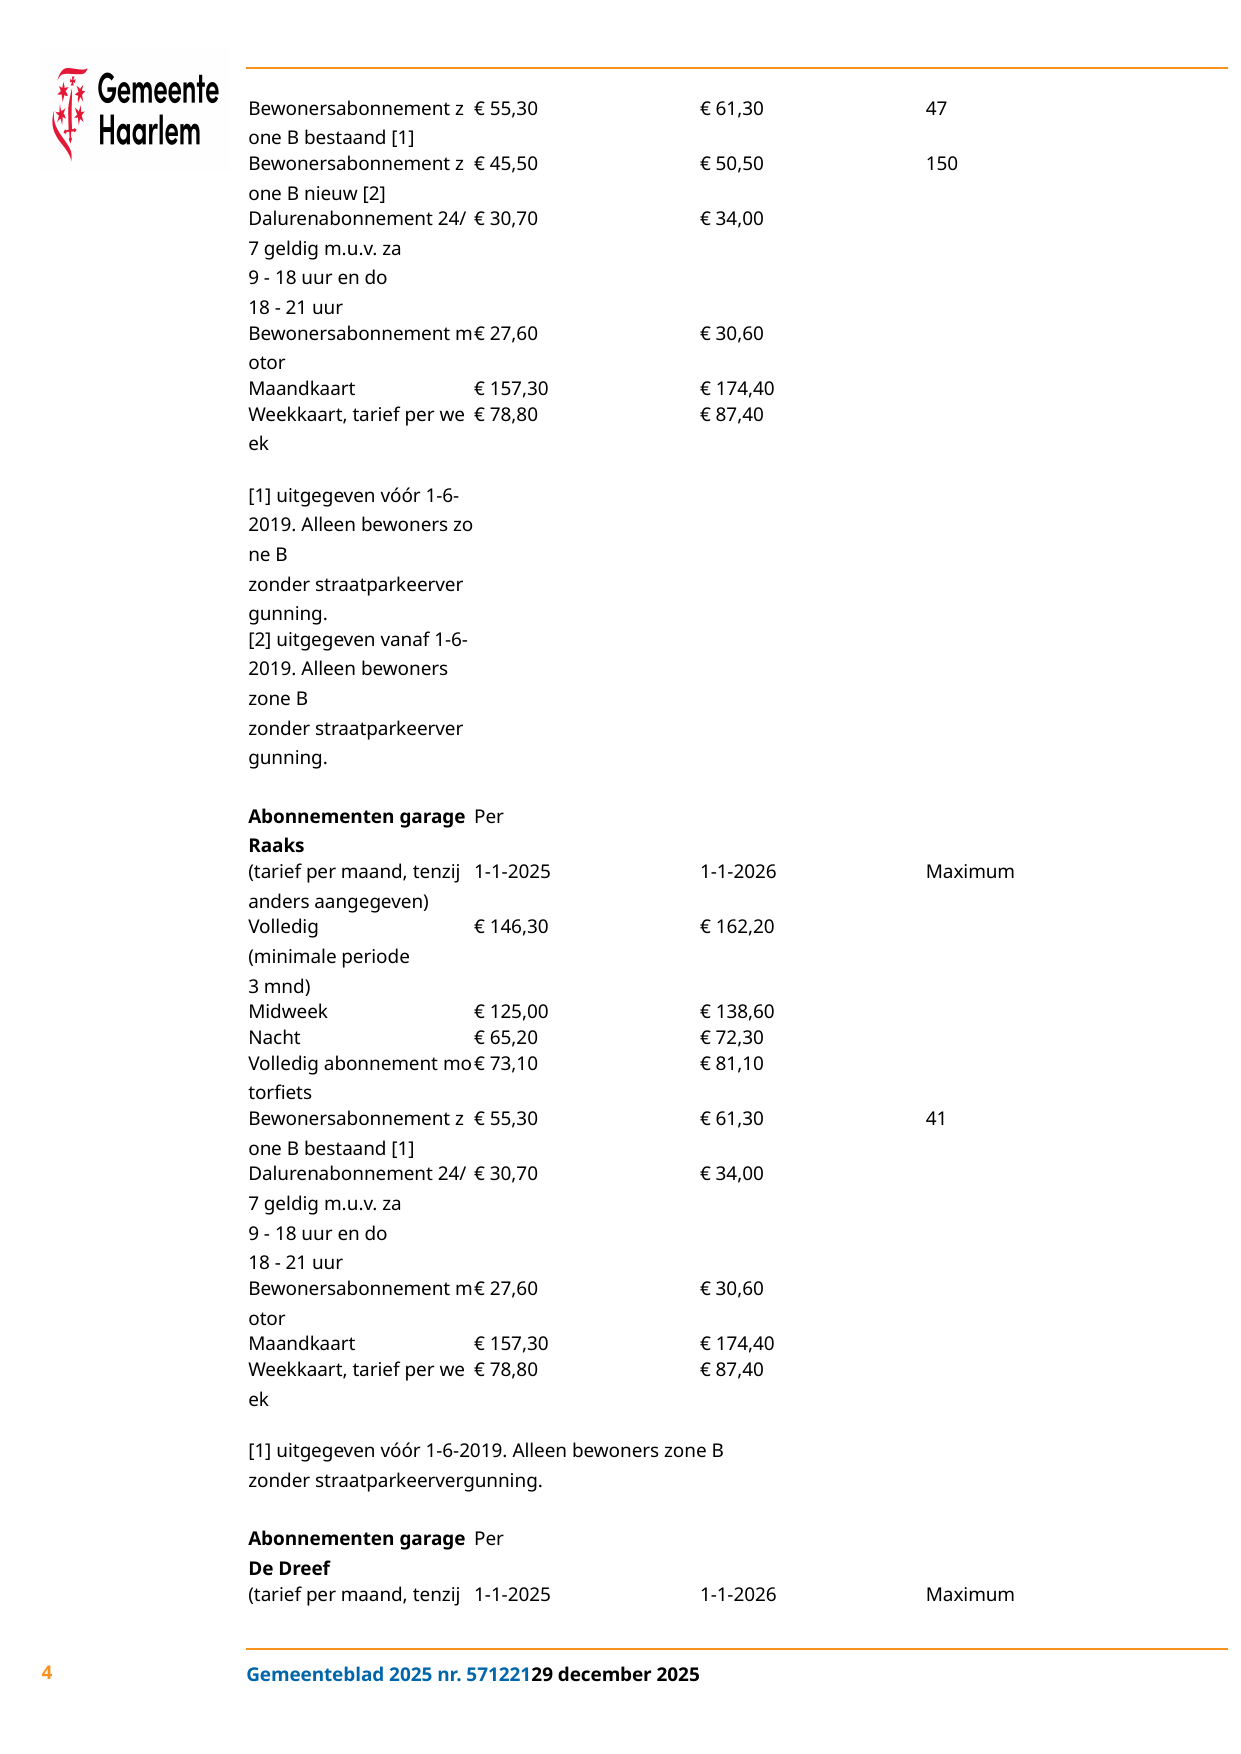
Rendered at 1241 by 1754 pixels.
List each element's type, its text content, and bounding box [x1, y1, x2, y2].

table_cell [926, 320, 1152, 375]
table_cell Dalurenabonnement 24/7 geldig m.u.v. za 9 - 18 uur en do 18 - 21 uur [248, 205, 474, 320]
table_header [926, 1525, 1152, 1581]
table_cell [926, 1024, 1152, 1050]
table_cell Maximum [926, 858, 1152, 914]
table_cell Dalurenabonnement 24/7 geldig m.u.v. za 9 - 18 uur en do 18 - 21 uur [248, 1161, 474, 1275]
table_cell € 146,30 [474, 914, 700, 998]
table_cell [926, 1050, 1152, 1105]
table_cell € 174,40 [700, 375, 926, 401]
table_cell [248, 456, 474, 482]
table_cell [926, 205, 1152, 320]
table_cell [1] uitgegeven vóór 1-6-2019. Alleen bewoners zone B zonder straatparkeervergunning. [248, 1437, 1152, 1492]
table_cell 41 [926, 1105, 1152, 1161]
table_cell Volledig abonnement motorfiets [248, 1050, 474, 1105]
table_cell [926, 1356, 1152, 1411]
table_cell € 87,40 [700, 1356, 926, 1411]
table_cell € 27,60 [474, 320, 700, 375]
table_cell € 138,60 [700, 999, 926, 1024]
table_cell € 157,30 [474, 1330, 700, 1356]
table_cell 47 [926, 95, 1152, 150]
table_cell € 61,30 [700, 95, 926, 150]
table_cell [926, 1161, 1152, 1275]
table_cell [926, 1275, 1152, 1330]
table_cell € 30,60 [700, 320, 926, 375]
table_cell € 174,40 [700, 1330, 926, 1356]
table_cell Weekkaart, tarief per week [248, 401, 474, 456]
table_cell 150 [926, 150, 1152, 205]
table_cell € 55,30 [474, 95, 700, 150]
table_cell (tarief per maand, tenzij [248, 1581, 474, 1606]
table_cell Midweek [248, 999, 474, 1024]
table_cell Maandkaart [248, 1330, 474, 1356]
table_cell Maximum [926, 1581, 1152, 1606]
table_cell € 81,10 [700, 1050, 926, 1105]
table_cell € 45,50 [474, 150, 700, 205]
table_cell [2] uitgegeven vanaf 1-6-2019. Alleen bewoners zone B zonder straatparkeervergunning. [248, 626, 474, 770]
table_cell Maandkaart [248, 375, 474, 401]
table_cell [926, 401, 1152, 456]
table_cell 1-1-2025 [474, 858, 700, 914]
table_cell [248, 1411, 1152, 1437]
table_cell € 61,30 [700, 1105, 926, 1161]
table_cell [926, 914, 1152, 998]
table_cell € 78,80 [474, 1356, 700, 1411]
table_cell € 72,30 [700, 1024, 926, 1050]
table_cell 1-1-2026 [700, 1581, 926, 1606]
table_cell Bewonersabonnement motor [248, 1275, 474, 1330]
table_cell € 162,20 [700, 914, 926, 998]
table_cell Nacht [248, 1024, 474, 1050]
table_header Abonnementen garage Raaks [248, 803, 474, 858]
table_cell € 157,30 [474, 375, 700, 401]
table_cell € 125,00 [474, 999, 700, 1024]
table_cell Bewonersabonnement zone B bestaand [1] [248, 1105, 474, 1161]
table_cell [926, 375, 1152, 401]
table_header [926, 803, 1152, 858]
table_cell € 34,00 [700, 1161, 926, 1275]
picture [41, 47, 231, 172]
table_cell Weekkaart, tarief per week [248, 1356, 474, 1411]
table_cell € 87,40 [700, 401, 926, 456]
table_cell Bewonersabonnement motor [248, 320, 474, 375]
table_header Per [474, 1525, 926, 1581]
table_cell [474, 456, 1152, 770]
table_cell (tarief per maand, tenzij anders aangegeven) [248, 858, 474, 914]
table_cell € 34,00 [700, 205, 926, 320]
table_cell [926, 1330, 1152, 1356]
table_cell € 30,70 [474, 205, 700, 320]
table_cell € 50,50 [700, 150, 926, 205]
table_cell [926, 999, 1152, 1024]
table_cell Bewonersabonnement zone B bestaand [1] [248, 95, 474, 150]
table_cell 1-1-2025 [474, 1581, 700, 1606]
table_cell [1] uitgegeven vóór 1-6-2019. Alleen bewoners zone B zonder straatparkeervergunning. [248, 482, 474, 626]
table_cell 1-1-2026 [700, 858, 926, 914]
table_cell € 73,10 [474, 1050, 700, 1105]
table_cell € 27,60 [474, 1275, 700, 1330]
table_header Per [474, 803, 926, 858]
table_cell Volledig (minimale periode 3 mnd) [248, 914, 474, 998]
table_cell € 65,20 [474, 1024, 700, 1050]
table_cell Bewonersabonnement zone B nieuw [2] [248, 150, 474, 205]
table_cell € 78,80 [474, 401, 700, 456]
table_cell € 55,30 [474, 1105, 700, 1161]
table_cell € 30,70 [474, 1161, 700, 1275]
table_cell € 30,60 [700, 1275, 926, 1330]
table_header Abonnementen garage De Dreef [248, 1525, 474, 1581]
